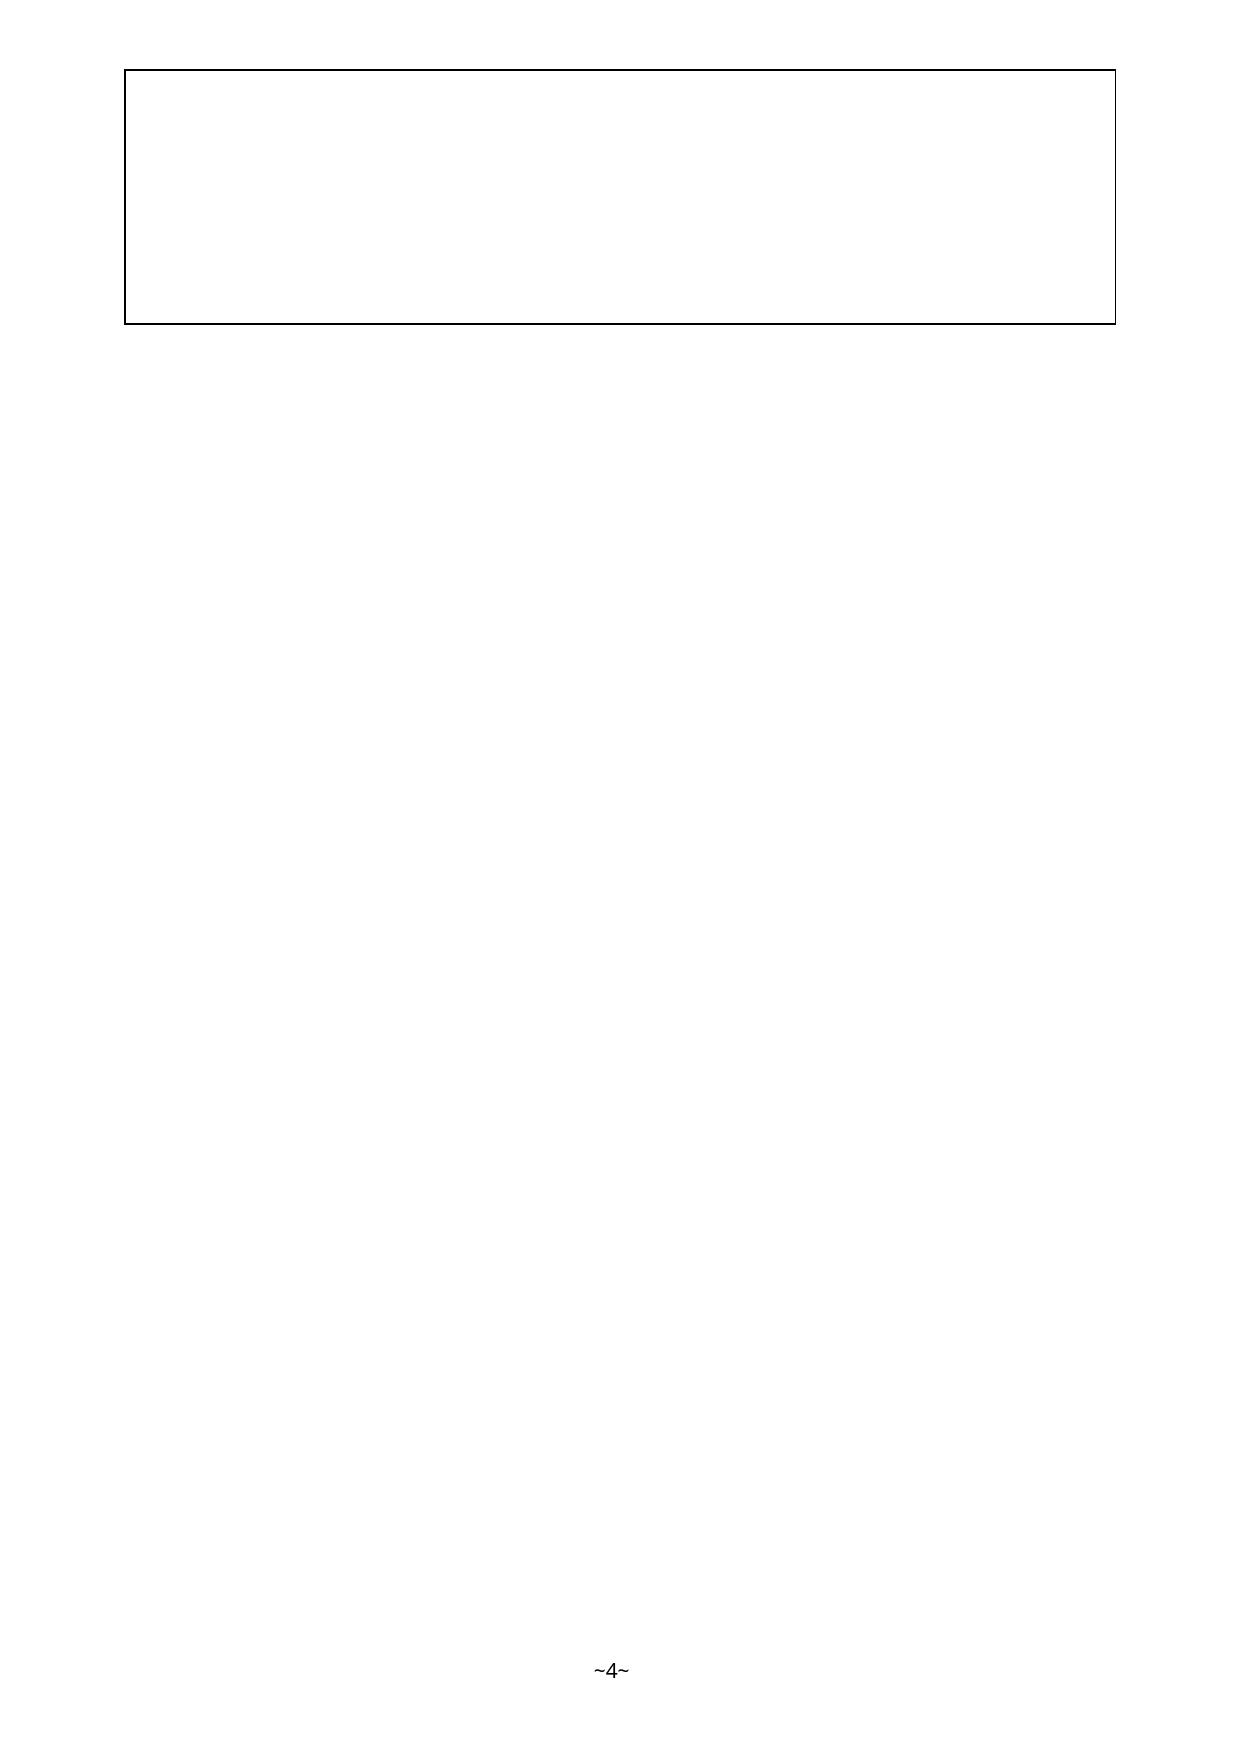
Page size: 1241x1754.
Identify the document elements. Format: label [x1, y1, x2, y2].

table_cell [126, 71, 1115, 323]
